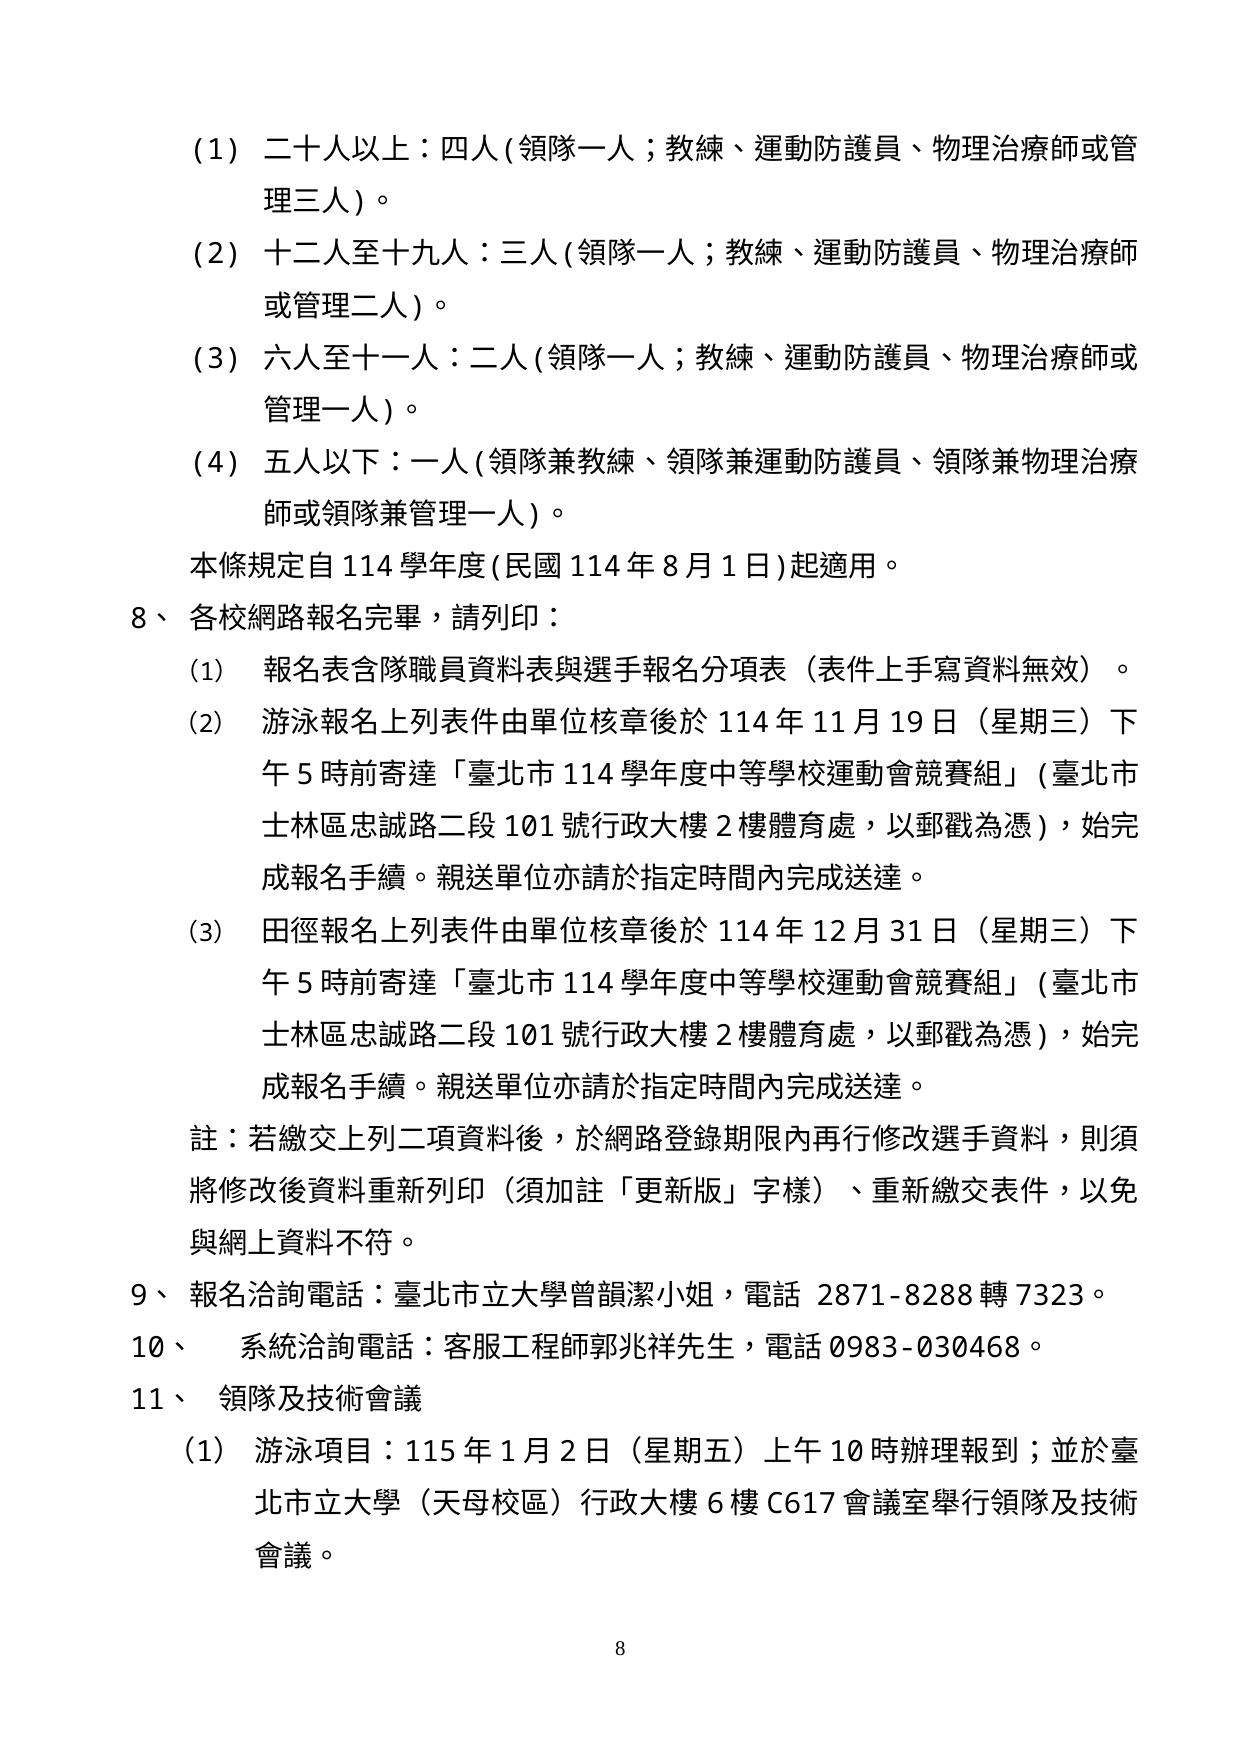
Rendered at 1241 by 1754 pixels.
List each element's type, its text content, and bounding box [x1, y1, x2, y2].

list 二十人以上：四人(領隊一人；教練、運動防護員、物理治療師或管理三人)。 [189, 118, 1140, 222]
list 田徑報名上列表件由單位核章後於114年12月31日（星期三）下午5時前寄達「臺北市114學年度中等學校運動會競賽組」(臺北市士林區忠誠路二段101號行政大樓2樓體育處，以郵戳為憑)，始完成報名手續。親送單位亦請於指定時間內完成送達。 [173, 899, 1140, 1108]
list 各校網路報名完畢，請列印： [130, 587, 1140, 639]
list 報名表含隊職員資料表與選手報名分項表（表件上手寫資料無效）。 [174, 639, 1140, 691]
text 註：若繳交上列二項資料後，於網路登錄期限內再行修改選手資料，則須將修改後資料重新列印（須加註「更新版」字樣）、重新繳交表件，以免與網上資料不符。 [189, 1108, 1140, 1264]
list 報名洽詢電話：臺北市立大學曾韻潔小姐，電話 2871-8288轉7323。 [130, 1264, 1140, 1316]
list 十二人至十九人：三人(領隊一人；教練、運動防護員、物理治療師或管理二人)。 [189, 222, 1140, 326]
list 系統洽詢電話：客服工程師郭兆祥先生，電話0983-030468。 [130, 1316, 1140, 1368]
list 五人以下：一人(領隊兼教練、領隊兼運動防護員、領隊兼物理治療師或領隊兼管理一人)。 [189, 431, 1140, 535]
list 六人至十一人：二人(領隊一人；教練、運動防護員、物理治療師或管理一人)。 [189, 326, 1140, 431]
list 游泳報名上列表件由單位核章後於114年11月19日（星期三）下午5時前寄達「臺北市114學年度中等學校運動會競賽組」(臺北市士林區忠誠路二段101號行政大樓2樓體育處，以郵戳為憑)，始完成報名手續。親送單位亦請於指定時間內完成送達。 [173, 691, 1140, 899]
list 游泳項目：115年1月2日（星期五）上午10時辦理報到；並於臺北市立大學（天母校區）行政大樓6樓C617會議室舉行領隊及技術會議。 [166, 1420, 1140, 1576]
text 本條規定自114學年度(民國114年8月1日)起適用。 [189, 535, 1140, 587]
list 領隊及技術會議 [130, 1368, 1140, 1420]
